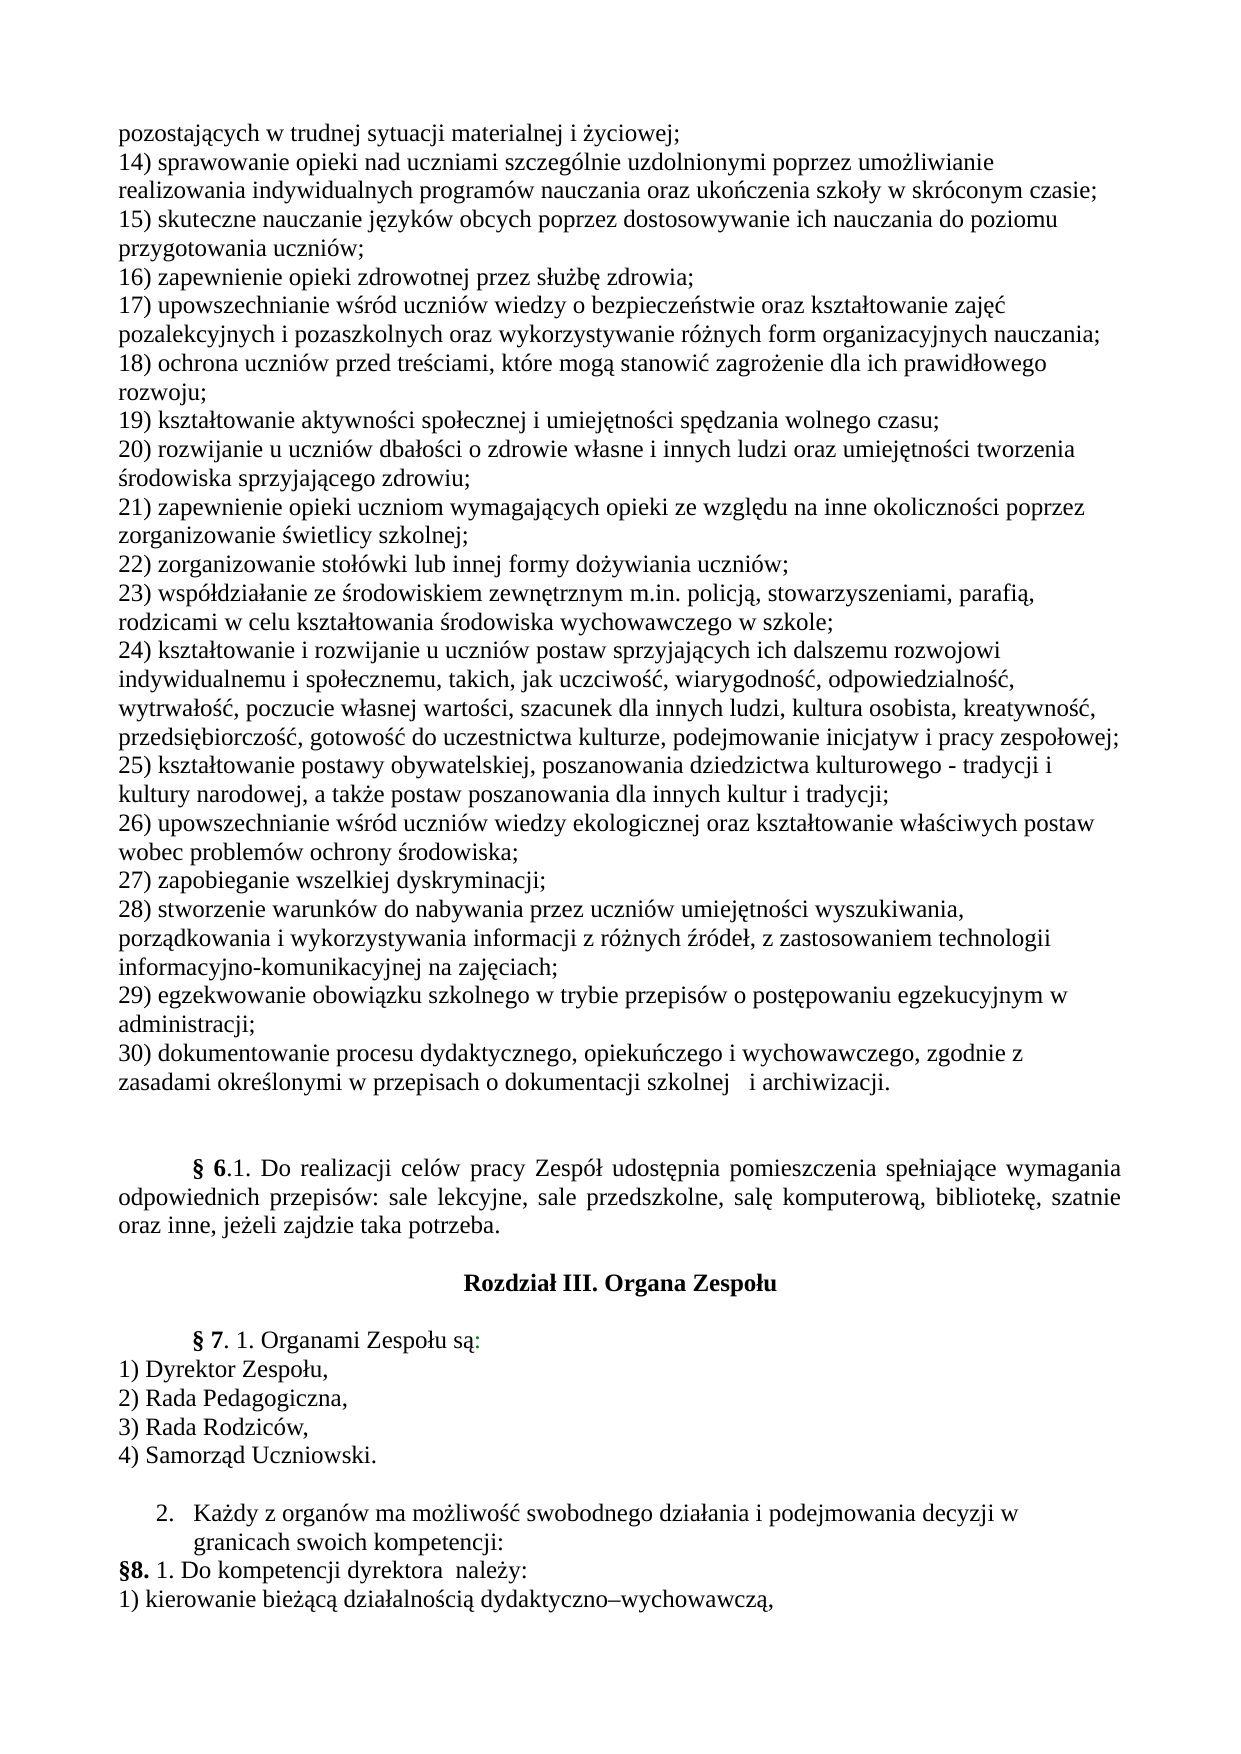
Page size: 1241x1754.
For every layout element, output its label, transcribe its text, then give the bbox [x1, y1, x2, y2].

text 1) kierowanie bieżącą działalnością dydaktyczno–wychowawczą, [118, 1584, 1122, 1613]
text 28) stworzenie warunków do nabywania przez uczniów umiejętności wyszukiwania, porządkowania i wykorzystywania informacji z różnych źródeł, z zastosowaniem technologii informacyjno-komunikacyjnej na zajęciach; [118, 894, 1122, 981]
text 3) Rada Rodziców, [118, 1412, 1122, 1441]
text 17) upowszechnianie wśród uczniów wiedzy o bezpieczeństwie oraz kształtowanie zajęć pozalekcyjnych i pozaszkolnych oraz wykorzystywanie różnych form organizacyjnych nauczania; [118, 291, 1122, 348]
text 29) egzekwowanie obowiązku szkolnego w trybie przepisów o postępowaniu egzekucyjnym w administracji; [118, 981, 1122, 1038]
text 15) skuteczne nauczanie języków obcych poprzez dostosowywanie ich nauczania do poziomu przygotowania uczniów; [118, 204, 1122, 262]
text §8. 1. Do kompetencji dyrektora należy: [118, 1556, 1122, 1584]
text 24) kształtowanie i rozwijanie u uczniów postaw sprzyjających ich dalszemu rozwojowi indywidualnemu i społecznemu, takich, jak uczciwość, wiarygodność, odpowiedzialność, wytrwałość, poczucie własnej wartości, szacunek dla innych ludzi, kultura osobista, kreatywność, przedsiębiorczość, gotowość do uczestnictwa kulturze, podejmowanie inicjatyw i pracy zespołowej; [118, 636, 1122, 751]
text 27) zapobieganie wszelkiej dyskryminacji; [118, 866, 1122, 894]
text 30) dokumentowanie procesu dydaktycznego, opiekuńczego i wychowawczego, zgodnie z zasadami określonymi w przepisach o dokumentacji szkolnej i archiwizacji. [118, 1038, 1122, 1096]
text 22) zorganizowanie stołówki lub innej formy dożywiania uczniów; [118, 549, 1122, 578]
text 4) Samorząd Uczniowski. [118, 1441, 1122, 1469]
text 18) ochrona uczniów przed treściami, które mogą stanowić zagrożenie dla ich prawidłowego rozwoju; [118, 348, 1122, 406]
text 2) Rada Pedagogiczna, [118, 1383, 1122, 1412]
list Każdy z organów ma możliwość swobodnego działania i podejmowania decyzji w granicach swoich kompetencji: [156, 1498, 1122, 1556]
text 26) upowszechnianie wśród uczniów wiedzy ekologicznej oraz kształtowanie właściwych postaw wobec problemów ochrony środowiska; [118, 808, 1122, 866]
text 23) współdziałanie ze środowiskiem zewnętrznym m.in. policją, stowarzyszeniami, parafią, rodzicami w celu kształtowania środowiska wychowawczego w szkole; [118, 578, 1122, 636]
text pozostających w trudnej sytuacji materialnej i życiowej; [118, 118, 1122, 147]
text Rozdział III. Organa Zespołu [118, 1268, 1122, 1297]
text 20) rozwijanie u uczniów dbałości o zdrowie własne i innych ludzi oraz umiejętności tworzenia środowiska sprzyjającego zdrowiu; [118, 434, 1122, 492]
text 21) zapewnienie opieki uczniom wymagających opieki ze względu na inne okoliczności poprzez zorganizowanie świetlicy szkolnej; [118, 492, 1122, 549]
text § 6.1. Do realizacji celów pracy Zespół udostępnia pomieszczenia spełniające wymagania odpowiednich przepisów: sale lekcyjne, sale przedszkolne, salę komputerową, bibliotekę, szatnie oraz inne, jeżeli zajdzie taka potrzeba. [118, 1153, 1122, 1239]
text 1) Dyrektor Zespołu, [118, 1354, 1122, 1383]
text § 7. 1. Organami Zespołu są: [118, 1326, 1122, 1354]
text 16) zapewnienie opieki zdrowotnej przez służbę zdrowia; [118, 262, 1122, 291]
text 14) sprawowanie opieki nad uczniami szczególnie uzdolnionymi poprzez umożliwianie realizowania indywidualnych programów nauczania oraz ukończenia szkoły w skróconym czasie; [118, 147, 1122, 204]
text 25) kształtowanie postawy obywatelskiej, poszanowania dziedzictwa kulturowego - tradycji i kultury narodowej, a także postaw poszanowania dla innych kultur i tradycji; [118, 751, 1122, 808]
text 19) kształtowanie aktywności społecznej i umiejętności spędzania wolnego czasu; [118, 406, 1122, 434]
